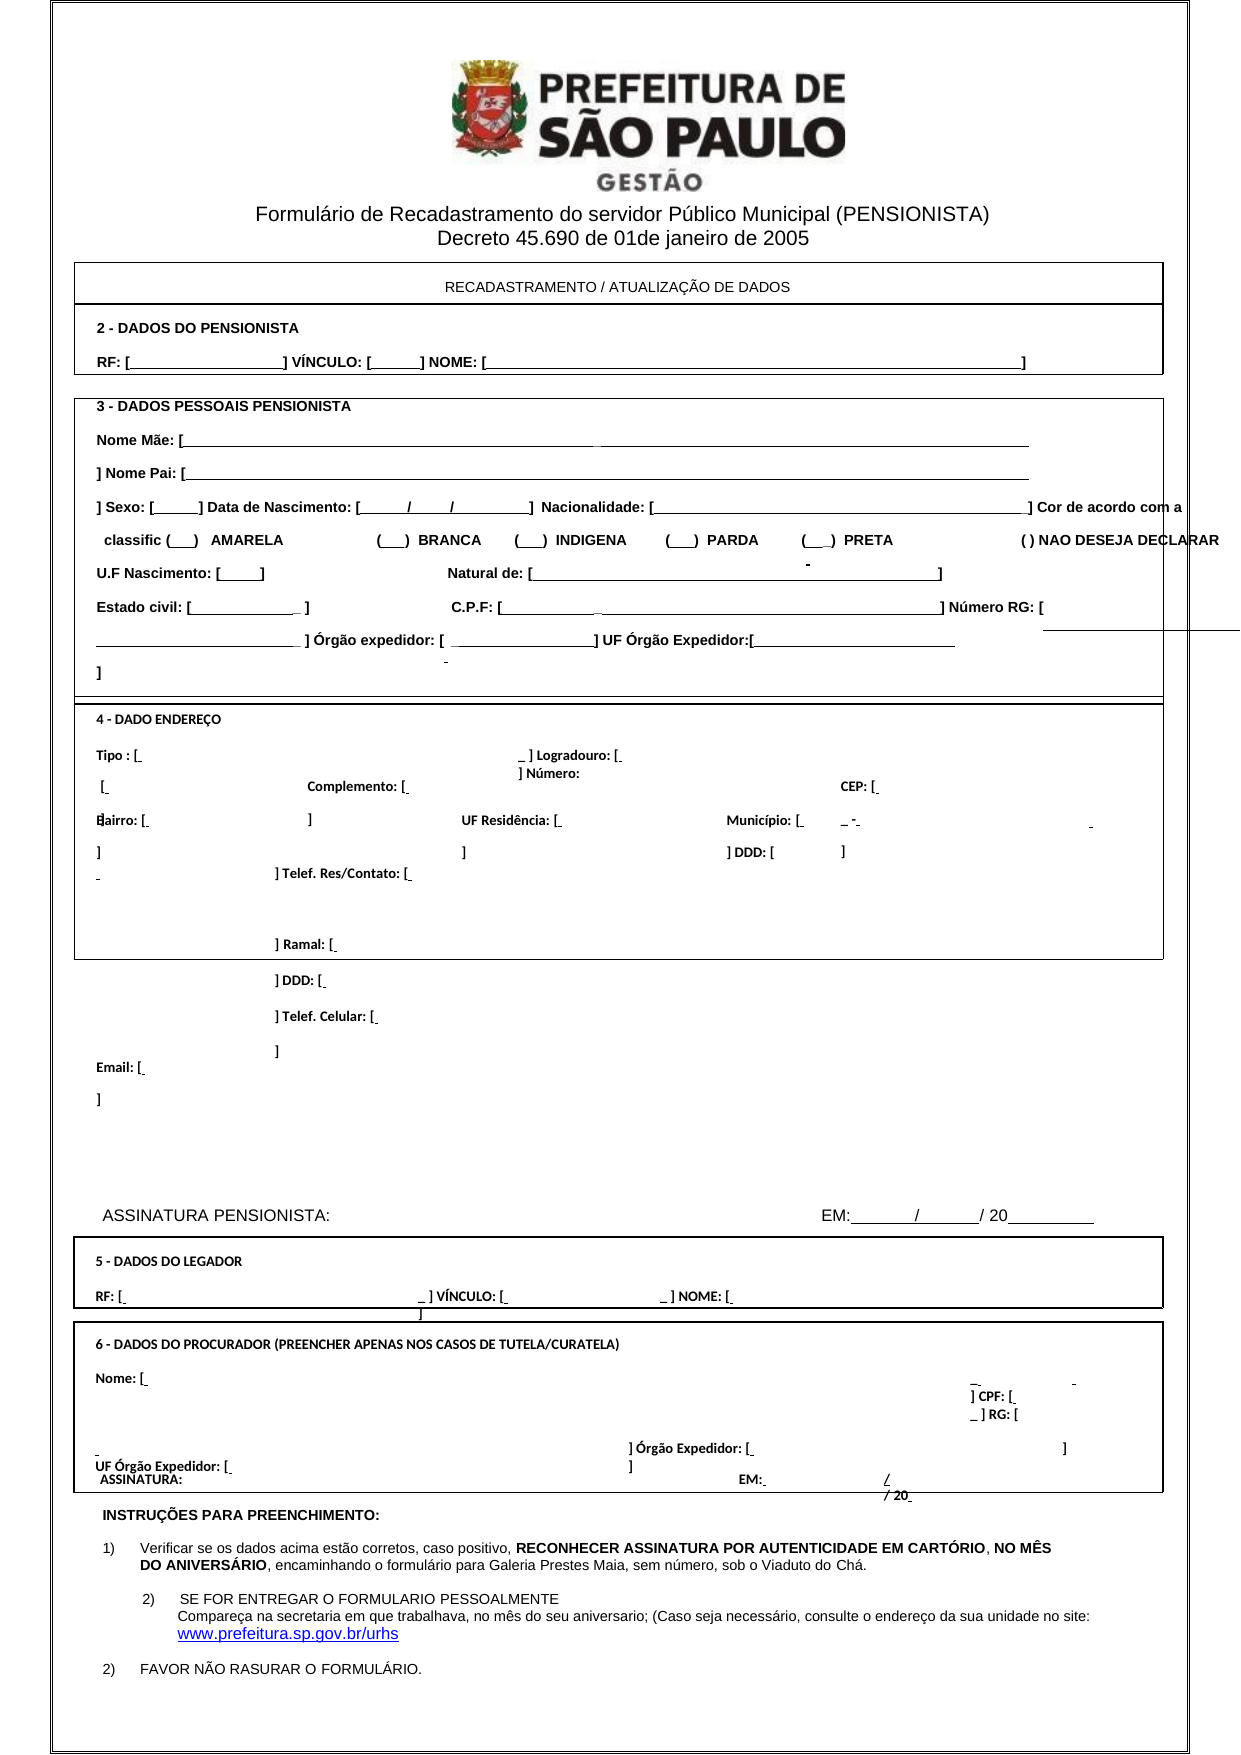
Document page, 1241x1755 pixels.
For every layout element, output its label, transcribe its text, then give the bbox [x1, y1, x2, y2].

text ] Nome Pai: [ [96, 465, 1163, 482]
text [1190, 398, 1241, 415]
list SE FOR ENTREGAR O FORMULARIO PESSOALMENTE [142, 1591, 1187, 1608]
text [1164, 431, 1187, 448]
text 2 - DADOS DO PENSIONISTA [97, 320, 1162, 336]
text U.F Nascimento: [ ] Natural de: [ ] [96, 566, 1163, 582]
text [1190, 1661, 1241, 1677]
text ASSINATURA PENSIONISTA: EM: / / 20 [102, 1206, 1187, 1225]
list Verificar se os dados acima estão corretos, caso positivo, RECONHECER ASSINATURA POR AUTENTICIDADE EM CARTÓRIO, NO MÊS DO ANIVERSÁRIO, encaminhando o formulário para Galeria Prestes Maia, sem número, sob o Viaduto do Chá. [102, 1540, 1054, 1573]
text 3 - DADOS PESSOAIS PENSIONISTA [96, 399, 1163, 415]
text Nome Mãe: [ _ [96, 431, 1163, 448]
text INSTRUÇÕES PARA PREENCHIMENTO: [102, 1506, 1187, 1523]
text [1190, 1624, 1241, 1643]
text www.prefeitura.sp.gov.br/urhs [177, 1624, 1187, 1643]
text [75, 263, 1162, 303]
text [1190, 431, 1241, 448]
text 2) FAVOR NÃO RASURAR O FORMULÁRIO. [102, 1661, 1187, 1677]
text [1190, 1506, 1241, 1523]
text [1164, 465, 1187, 482]
text _ ] Órgão expedidor: [ _ ] UF Órgão Expedidor:[ [96, 631, 1163, 648]
text Formulário de Recadastramento do servidor Público Municipal (PENSIONISTA) Decreto 45.690 de 01de janeiro de 2005 [255, 202, 1030, 250]
text [1190, 664, 1241, 681]
list [1190, 1591, 1241, 1608]
text RF: [ ] VÍNCULO: [ ] NOME: [ ] [97, 353, 1162, 370]
text Compareça na secretaria em que trabalhava, no mês do seu aniversario; (Caso seja necessário, consulte o endereço da sua unidade no site: [177, 1608, 1187, 1624]
text RECADASTRAMENTO / ATUALIZAÇÃO DE DADOS [438, 278, 796, 295]
text ] [96, 664, 1163, 681]
text [1164, 664, 1187, 681]
text [1190, 566, 1241, 582]
text ] Sexo: [ ] Data de Nascimento: [ / / ] Nacionalidade: [ _] Cor de acordo com a classific ( ) AMARELA ( ) BRANCA ( ) INDIGENA ( ) PARDA ( _) PRETA ( ) NAO DESEJA DECLARAR [96, 498, 1163, 549]
text [1190, 1206, 1241, 1225]
text Estado civil: [ _ ] C.P.F: [ _ ] Número RG: [ [96, 599, 1163, 616]
text [1190, 465, 1241, 482]
